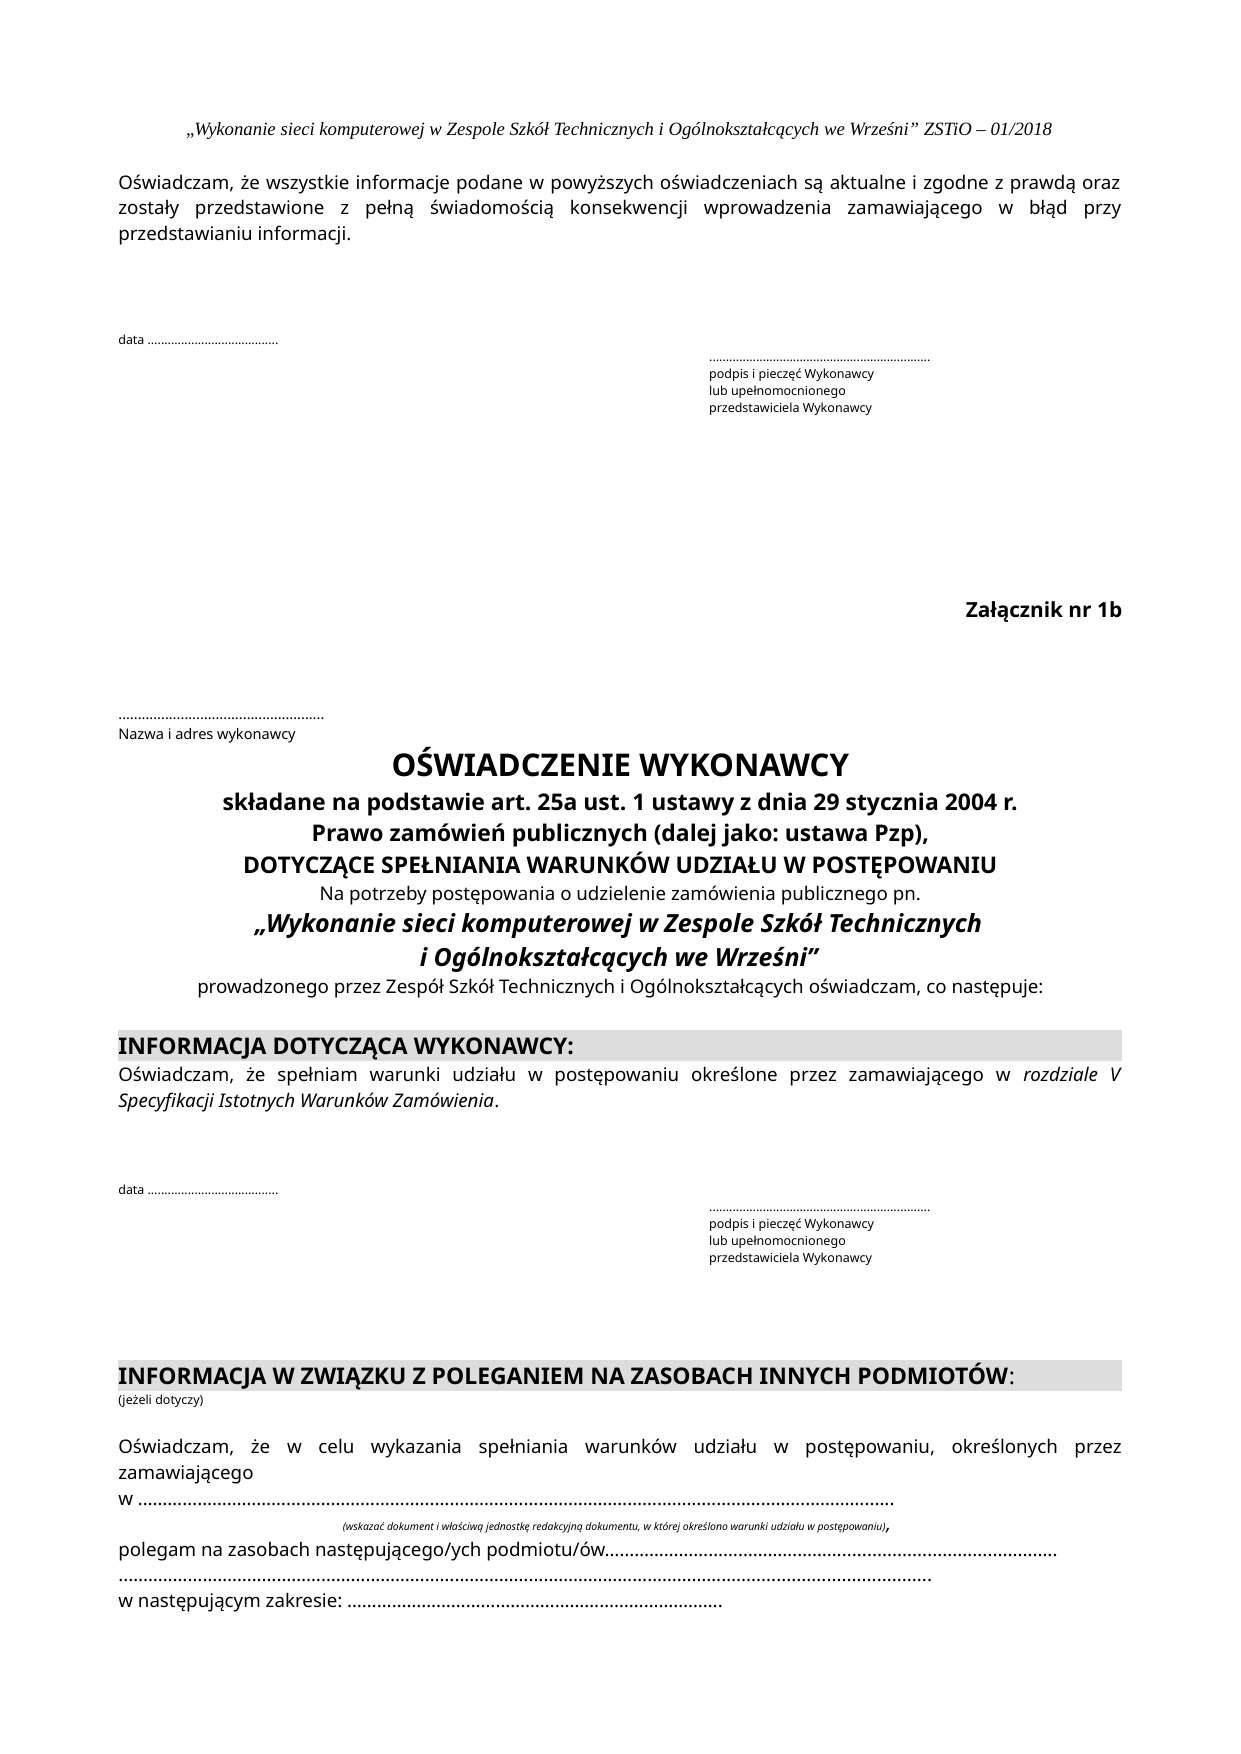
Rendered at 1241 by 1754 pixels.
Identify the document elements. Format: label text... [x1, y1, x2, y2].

text Nazwa i adres wykonawcy [118, 723, 1122, 743]
text polegam na zasobach następującego/ych podmiotu/ów………………………………………….......................................…. [118, 1536, 1122, 1561]
text lub upełnomocnionego [118, 1232, 1122, 1249]
text podpis i pieczęć Wykonawcy [118, 365, 1122, 382]
text INFORMACJA W ZWIĄZKU Z POLEGANIEM NA ZASOBACH INNYCH PODMIOTÓW: [118, 1360, 1122, 1391]
text .................................................................. [118, 1198, 1122, 1215]
text podpis i pieczęć Wykonawcy [118, 1215, 1122, 1232]
text ..................................................... [118, 704, 1122, 723]
text przedstawiciela Wykonawcy [118, 399, 1122, 417]
text INFORMACJA DOTYCZĄCA WYKONAWCY: [118, 1030, 1122, 1061]
text „Wykonanie sieci komputerowej w Zespole Szkół Technicznych i Ogólnokształcących we Wrześni” [118, 905, 1122, 973]
text Oświadczam, że wszystkie informacje podane w powyższych oświadczeniach są aktualne i zgodne z prawdą oraz zostały przedstawione z pełną świadomością konsekwencji wprowadzenia zamawiającego w błąd przy przedstawianiu informacji. [118, 169, 1122, 246]
text Załącznik nr 1b [118, 596, 1122, 624]
text Oświadczam, że w celu wykazania spełniania warunków udziału w postępowaniu, określonych przez zamawiającego w …………………………………………………...……………………………………………………………………………..…. [118, 1434, 1122, 1510]
text lub upełnomocnionego [118, 382, 1122, 399]
text (jeżeli dotyczy) [118, 1391, 1122, 1408]
text OŚWIADCZENIE WYKONAWCY [118, 743, 1122, 786]
text (wskazać dokument i właściwą jednostkę redakcyjną dokumentu, w której określono warunki udziału w postępowaniu), [118, 1510, 1122, 1536]
text DOTYCZĄCE SPEŁNIANIA WARUNKÓW UDZIAŁU W POSTĘPOWANIU [118, 848, 1122, 880]
text data ….................................... [118, 331, 1122, 348]
text Prawo zamówień publicznych (dalej jako: ustawa Pzp), [118, 817, 1122, 848]
text prowadzonego przez Zespół Szkół Technicznych i Ogólnokształcących oświadczam, co następuje: [118, 973, 1122, 999]
text przedstawiciela Wykonawcy [118, 1249, 1122, 1266]
text Na potrzeby postępowania o udzielenie zamówienia publicznego pn. [118, 880, 1122, 905]
text Oświadczam, że spełniam warunki udziału w postępowaniu określone przez zamawiającego w rozdziale V Specyfikacji Istotnych Warunków Zamówienia. [118, 1061, 1122, 1112]
text w następującym zakresie: …………………………………………………………………. [118, 1587, 1122, 1612]
text składane na podstawie art. 25a ust. 1 ustawy z dnia 29 stycznia 2004 r. [118, 786, 1122, 817]
text ..……………………………………………………………………………………………………………....................................... [118, 1561, 1122, 1587]
text .................................................................. [118, 348, 1122, 365]
text data ….................................... [118, 1181, 1122, 1198]
